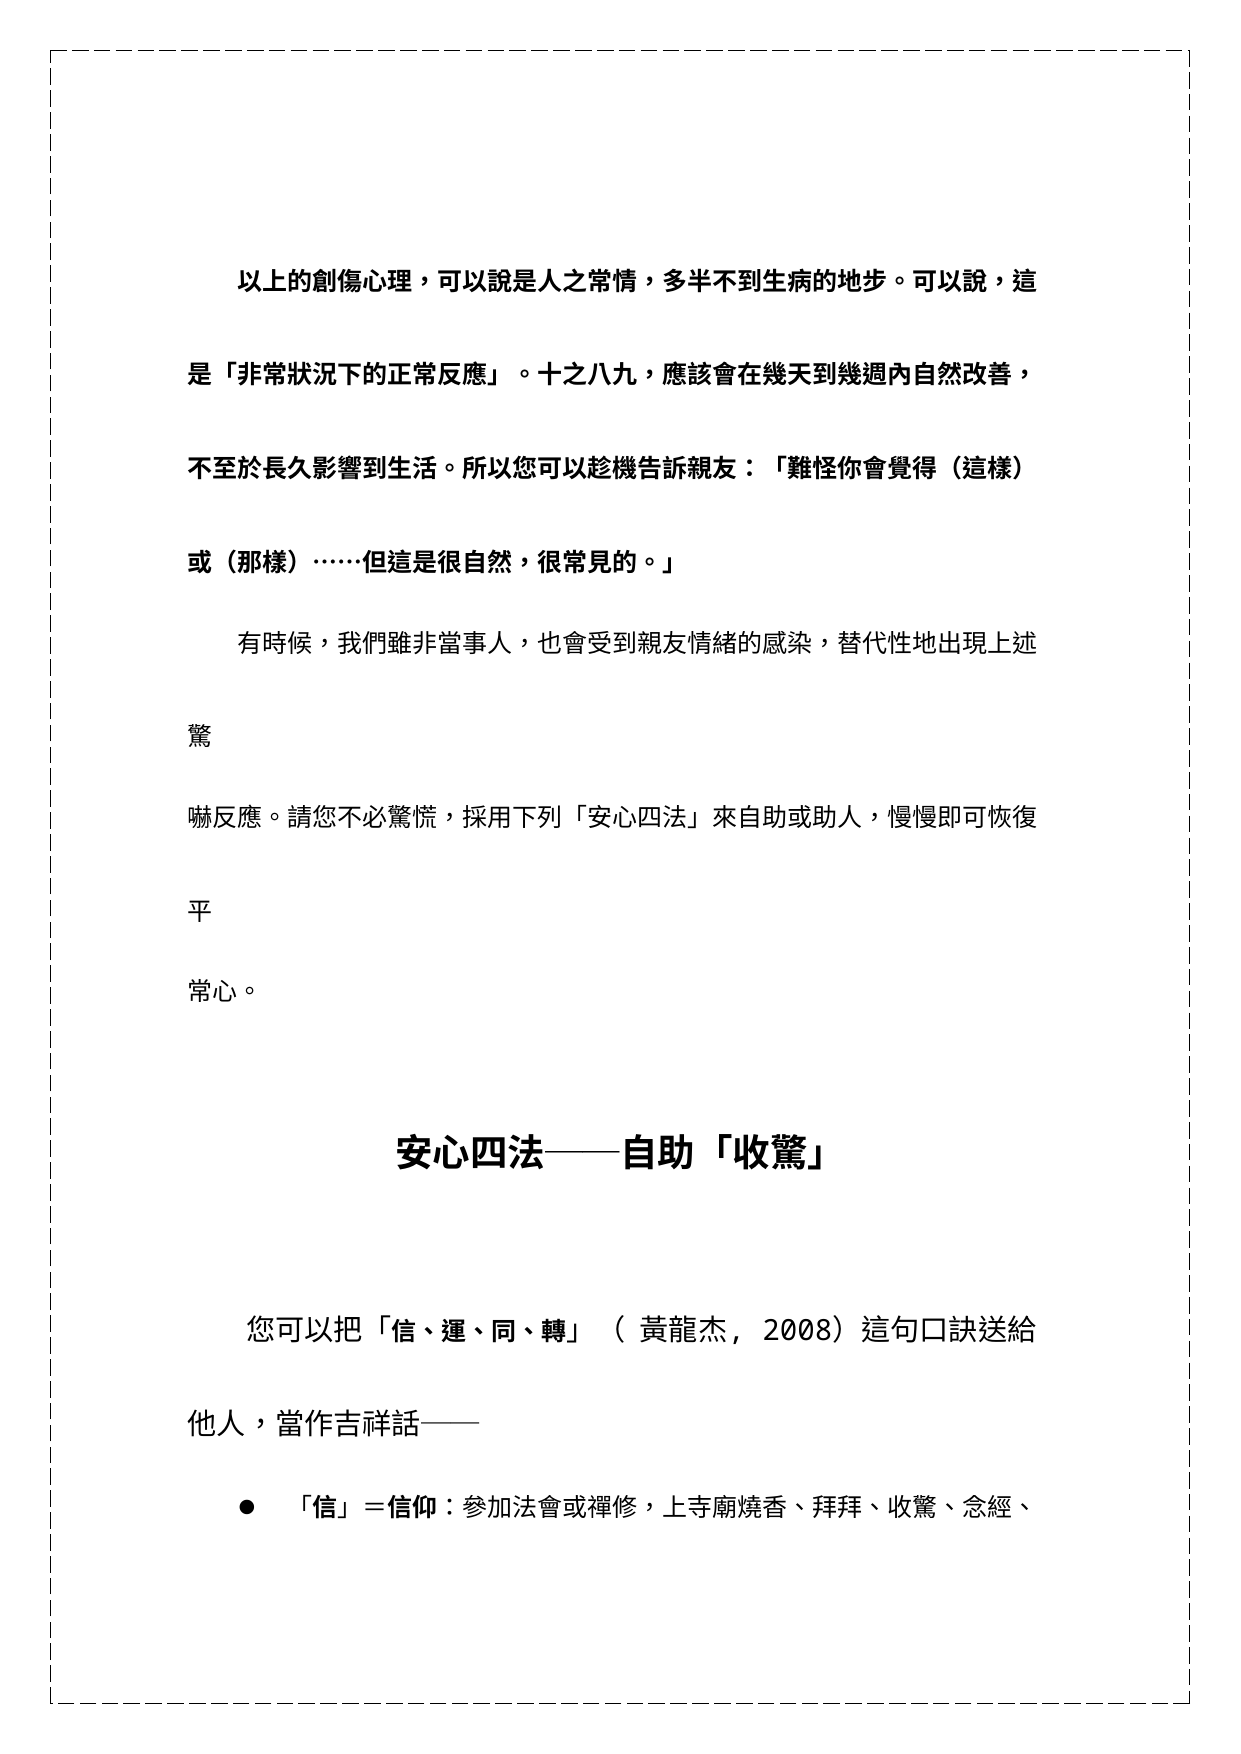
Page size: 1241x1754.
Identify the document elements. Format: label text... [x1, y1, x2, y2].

text 有時候，我們雖非當事人，也會受到親友情緒的感染，替代性地出現上述驚 [187, 599, 1053, 756]
text 嚇反應。請您不必驚慌，採用下列「安心四法」來自助或助人，慢慢即可恢復平 [187, 774, 1053, 930]
list 「信」＝信仰：參加法會或禪修，上寺廟燒香、拜拜、收驚、念經、 [237, 1463, 1053, 1526]
text 您可以把「信、運、同、轉」（ 黃龍杰, 2008）這句口訣送給他人，當作吉祥話── [187, 1286, 1053, 1442]
text 以上的創傷心理，可以說是人之常情，多半不到生病的地步。可以說，這是「非常狀況下的正常反應」。十之八九，應該會在幾天到幾週內自然改善，不至於長久影響到生活。所以您可以趁機告訴親友：「難怪你會覺得（這樣）或（那樣）……但這是很自然，很常見的。」 [187, 238, 1053, 581]
text 常心。 [187, 948, 1053, 1011]
text 安心四法──自助「收驚」 [187, 1108, 1053, 1171]
